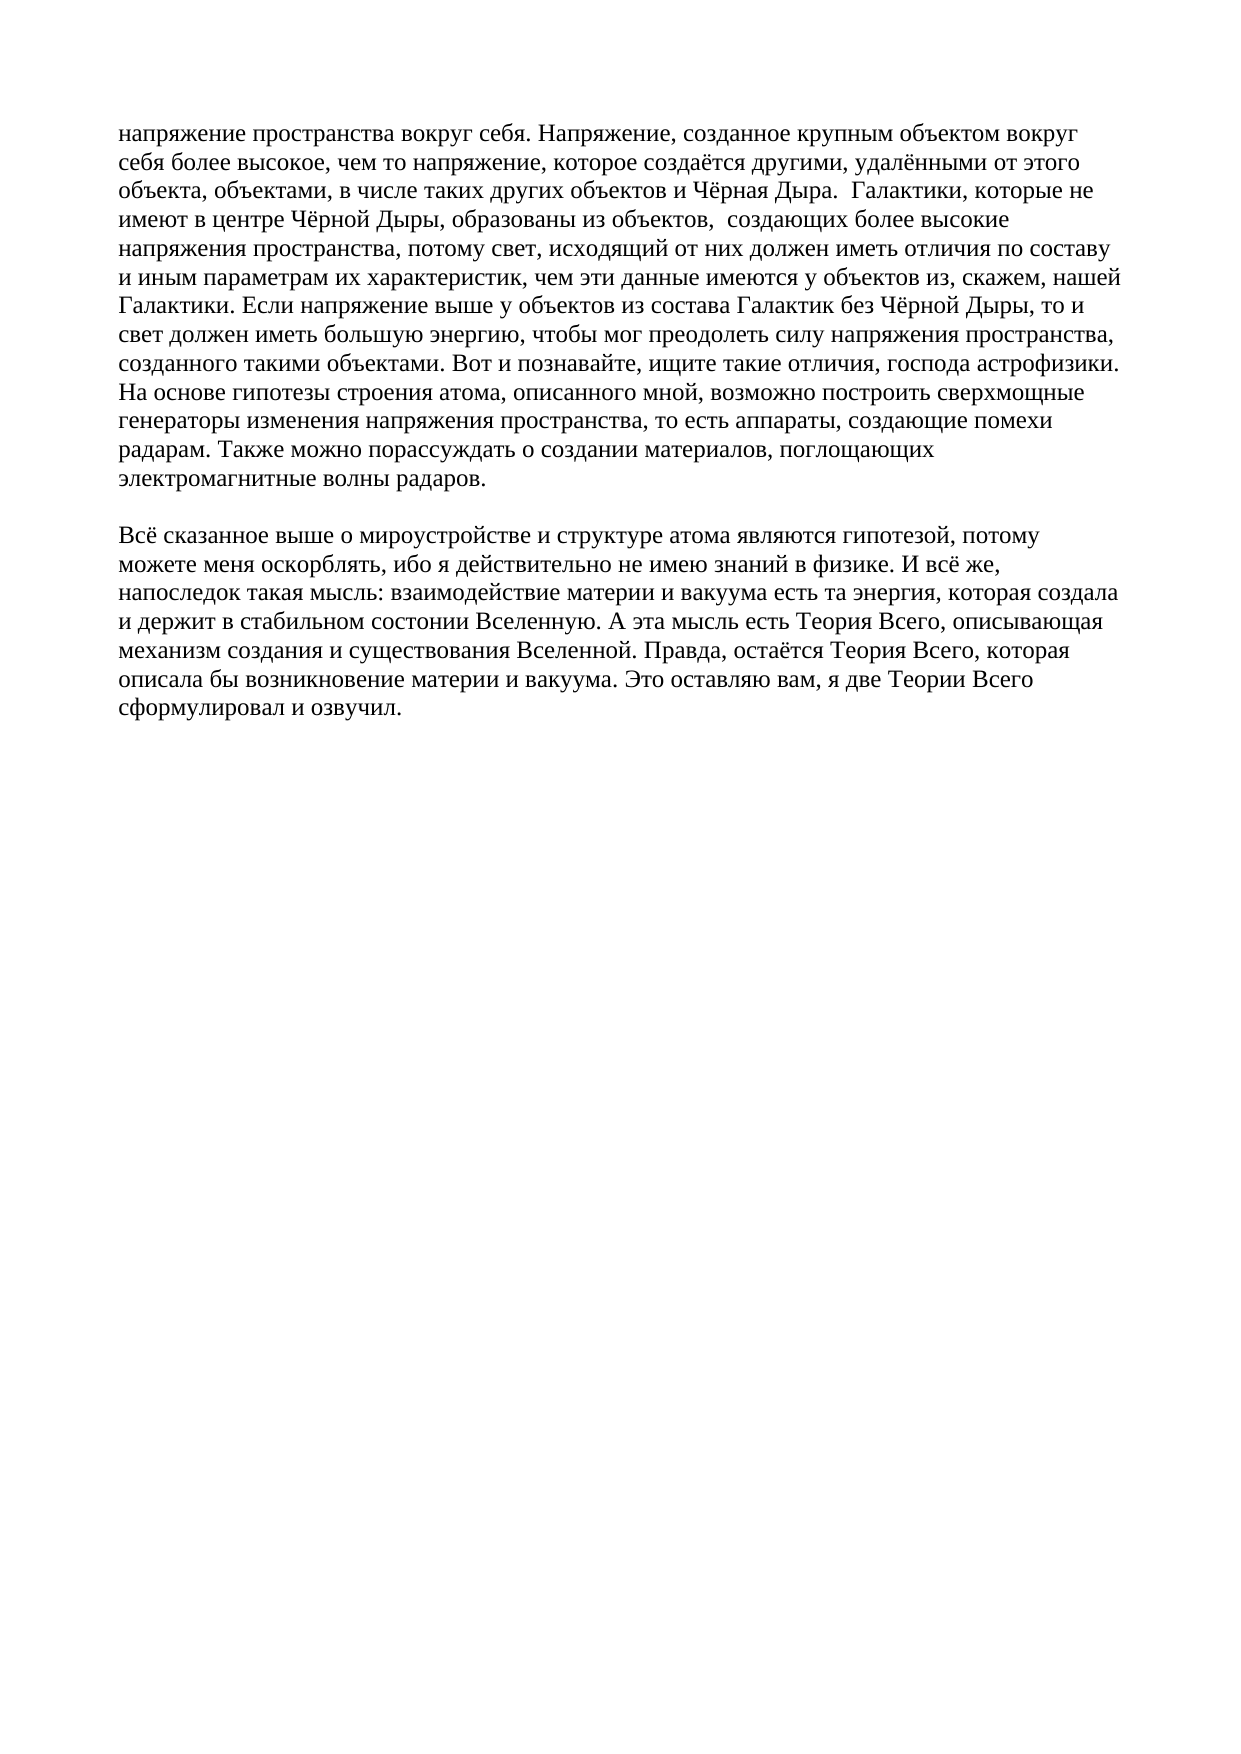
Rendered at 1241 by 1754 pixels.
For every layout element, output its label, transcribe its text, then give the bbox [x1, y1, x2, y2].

text напряжение пространства вокруг себя. Напряжение, созданное крупным объектом вокруг себя более высокое, чем то напряжение, которое создаётся другими, удалёнными от этого объекта, объектами, в числе таких других объектов и Чёрная Дыра. Галактики, которые не имеют в центре Чёрной Дыры, образованы из объектов, создающих более высокие напряжения пространства, потому свет, исходящий от них должен иметь отличия по составу и иным параметрам их характеристик, чем эти данные имеются у объектов из, скажем, нашей Галактики. Если напряжение выше у объектов из состава Галактик без Чёрной Дыры, то и свет должен иметь большую энергию, чтобы мог преодолеть силу напряжения пространства, созданного такими объектами. Вот и познавайте, ищите такие отличия, господа астрофизики. [118, 118, 1122, 377]
text На основе гипотезы строения атома, описанного мной, возможно построить сверхмощные генераторы изменения напряжения пространства, то есть аппараты, создающие помехи радарам. Также можно порассуждать о создании материалов, поглощающих электромагнитные волны радаров. [118, 377, 1122, 492]
text Всё сказанное выше о мироустройстве и структуре атома являются гипотезой, потому можете меня оскорблять, ибо я действительно не имею знаний в физике. И всё же, напоследок такая мысль: взаимодействие материи и вакуума есть та энергия, которая создала и держит в стабильном состонии Вселенную. А эта мысль есть Теория Всего, описывающая механизм создания и существования Вселенной. Правда, остаётся Теория Всего, которая описала бы возникновение материи и вакуума. Это оставляю вам, я две Теории Всего сформулировал и озвучил. [118, 520, 1122, 721]
